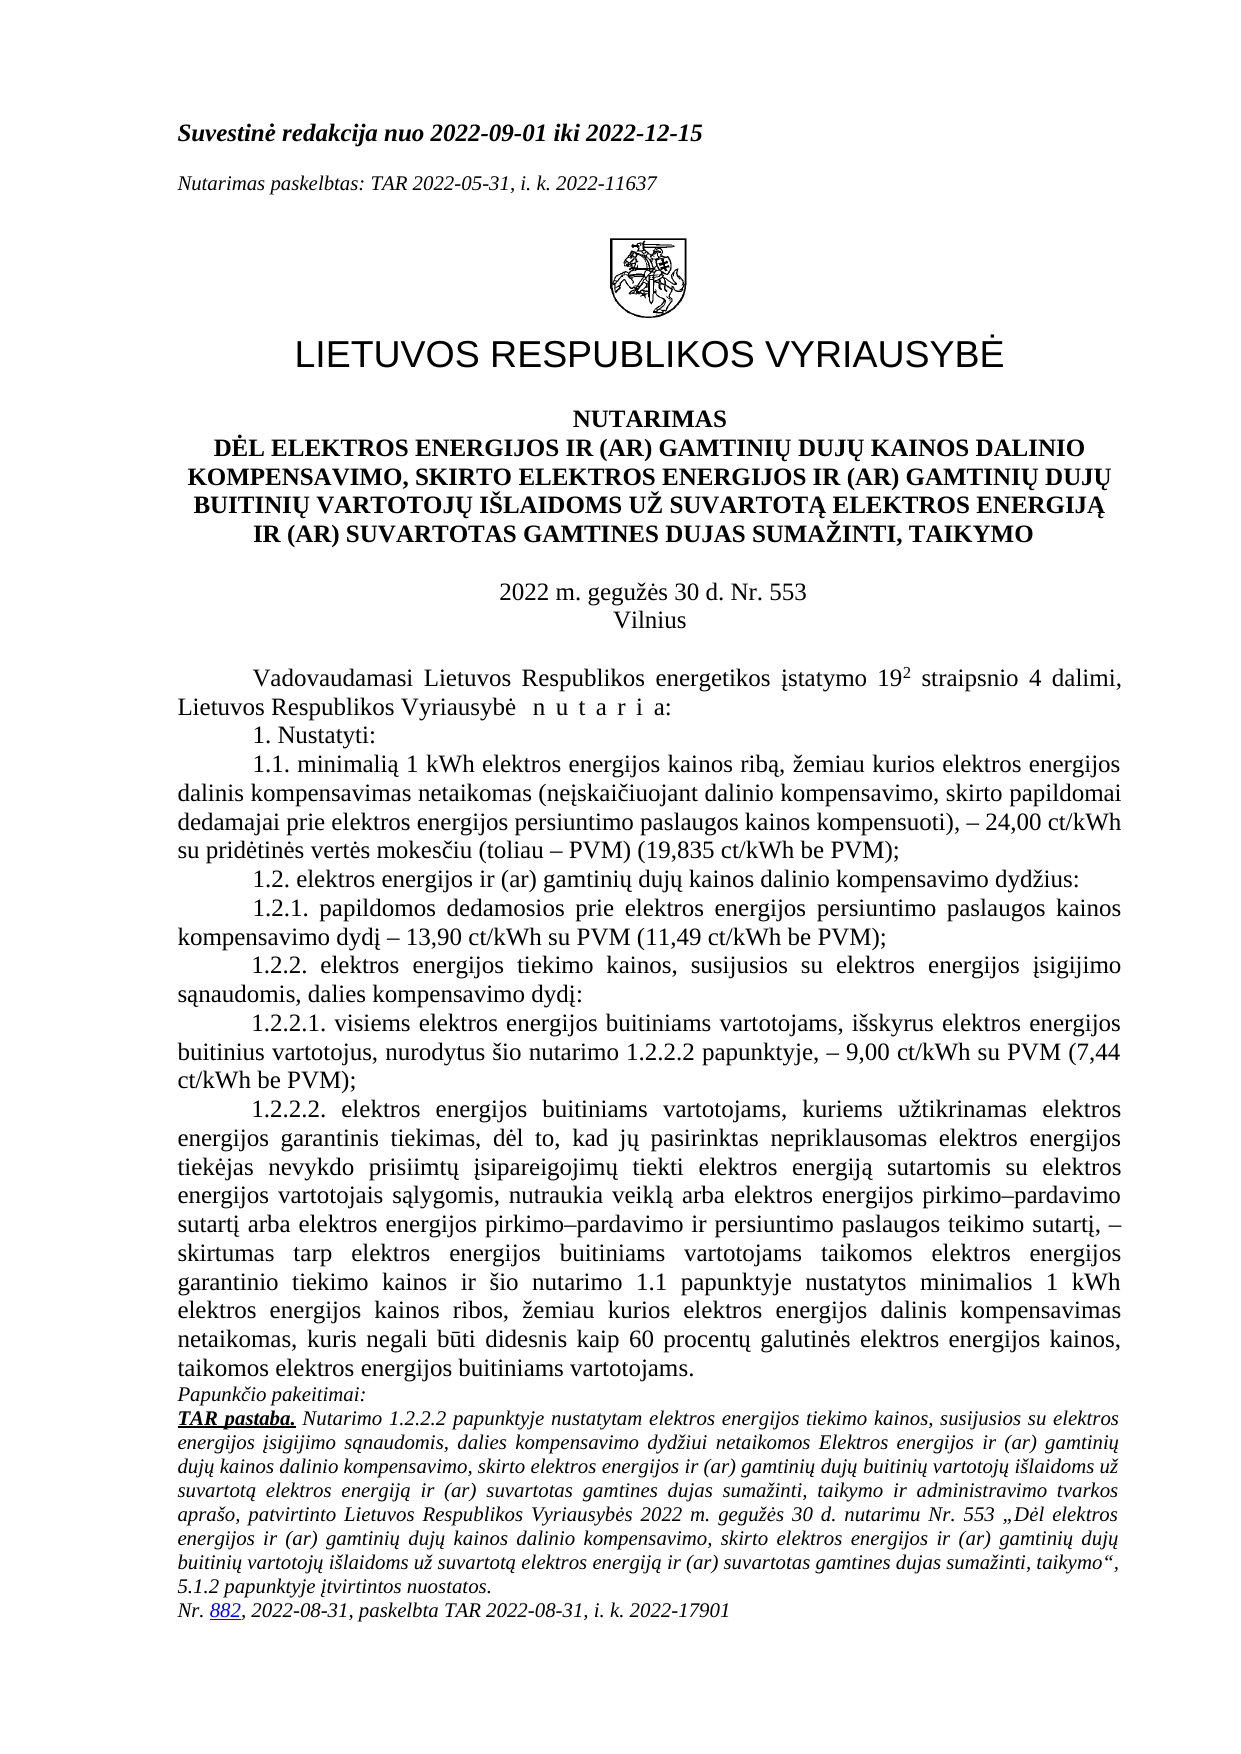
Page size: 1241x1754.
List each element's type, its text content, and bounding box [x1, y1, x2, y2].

text 1. Nustatyti: [177, 720, 1122, 749]
text 1.2.2.2. elektros energijos buitiniams vartotojams, kuriems užtikrinamas elektros energijos garantinis tiekimas, dėl to, kad jų pasirinktas nepriklausomas elektros energijos tiekėjas nevykdo prisiimtų įsipareigojimų tiekti elektros energiją sutartomis su elektros energijos vartotojais sąlygomis, nutraukia veiklą arba elektros energijos pirkimo–pardavimo sutartį arba elektros energijos pirkimo–pardavimo ir persiuntimo paslaugos teikimo sutartį, – skirtumas tarp elektros energijos buitiniams vartotojams taikomos elektros energijos garantinio tiekimo kainos ir šio nutarimo 1.1 papunktyje nustatytos minimalios 1 kWh elektros energijos kainos ribos, žemiau kurios elektros energijos dalinis kompensavimas netaikomas, kuris negali būti didesnis kaip 60 procentų galutinės elektros energijos kainos, taikomos elektros energijos buitiniams vartotojams. [177, 1094, 1122, 1382]
text 1.2.1. papildomos dedamosios prie elektros energijos persiuntimo paslaugos kainos kompensavimo dydį – 13,90 ct/kWh su PVM (11,49 ct/kWh be PVM); [177, 893, 1122, 950]
text Lietuvos Respublikos Vyriausybė [177, 332, 1122, 375]
text 1.2.2. elektros energijos tiekimo kainos, susijusios su elektros energijos įsigijimo sąnaudomis, dalies kompensavimo dydį: [177, 950, 1122, 1008]
text Nutarimas paskelbtas: TAR 2022-05-31, i. k. 2022-11637 [177, 171, 1122, 195]
text 2022 m. gegužės 30 d. Nr. 553 [177, 577, 1122, 605]
text 1.1. minimalią 1 kWh elektros energijos kainos ribą, žemiau kurios elektros energijos dalinis kompensavimas netaikomas (neįskaičiuojant dalinio kompensavimo, skirto papildomai dedamajai prie elektros energijos persiuntimo paslaugos kainos kompensuoti), – 24,00 ct/kWh su pridėtinės vertės mokesčiu (toliau – PVM) (19,835 ct/kWh be PVM); [177, 749, 1122, 864]
text Vadovaudamasi Lietuvos Respublikos energetikos įstatymo 192 straipsnio 4 dalimi, Lietuvos Respublikos Vyriausybė nutaria: [177, 663, 1122, 720]
text Papunkčio pakeitimai: [177, 1382, 1122, 1406]
text Vilnius [177, 605, 1122, 634]
text 1.2. elektros energijos ir (ar) gamtinių dujų kainos dalinio kompensavimo dydžius: [177, 864, 1122, 893]
text Nr. 882, 2022-08-31, paskelbta TAR 2022-08-31, i. k. 2022-17901 [177, 1598, 1122, 1622]
text TAR pastaba. Nutarimo 1.2.2.2 papunktyje nustatytam elektros energijos tiekimo kainos, susijusios su elektros energijos įsigijimo sąnaudomis, dalies kompensavimo dydžiui netaikomos Elektros energijos ir (ar) gamtinių dujų kainos dalinio kompensavimo, skirto elektros energijos ir (ar) gamtinių dujų buitinių vartotojų išlaidoms už suvartotą elektros energiją ir (ar) suvartotas gamtines dujas sumažinti, taikymo ir administravimo tvarkos aprašo, patvirtinto Lietuvos Respublikos Vyriausybės 2022 m. gegužės 30 d. nutarimu Nr. 553 „Dėl elektros energijos ir (ar) gamtinių dujų kainos dalinio kompensavimo, skirto elektros energijos ir (ar) gamtinių dujų buitinių vartotojų išlaidoms už suvartotą elektros energiją ir (ar) suvartotas gamtines dujas sumažinti, taikymo“, 5.1.2 papunktyje įtvirtintos nuostatos. [177, 1406, 1122, 1598]
text 1.2.2.1. visiems elektros energijos buitiniams vartotojams, išskyrus elektros energijos buitinius vartotojus, nurodytus šio nutarimo 1.2.2.2 papunktyje, – 9,00 ct/kWh su PVM (7,44 ct/kWh be PVM); [177, 1008, 1122, 1094]
text Suvestinė redakcija nuo 2022-09-01 iki 2022-12-15 [177, 118, 1122, 147]
text nutarimas [177, 404, 1122, 433]
text DĖL ELEKTROS ENERGIJOS IR (AR) GAMTINIŲ DUJŲ KAINOS DALINIO KOMPENSAVIMO, SKIRTO ELEKTROS ENERGIJOS IR (AR) GAMTINIŲ DUJŲ BUITINIŲ VARTOTOJŲ IŠLAIDOMS UŽ SUVARTOTĄ ELEKTROS ENERGIJĄ IR (AR) SUVARTOTAS GAMTINES DUJAS SUMAŽINTI, TAIKYMO [177, 433, 1122, 548]
